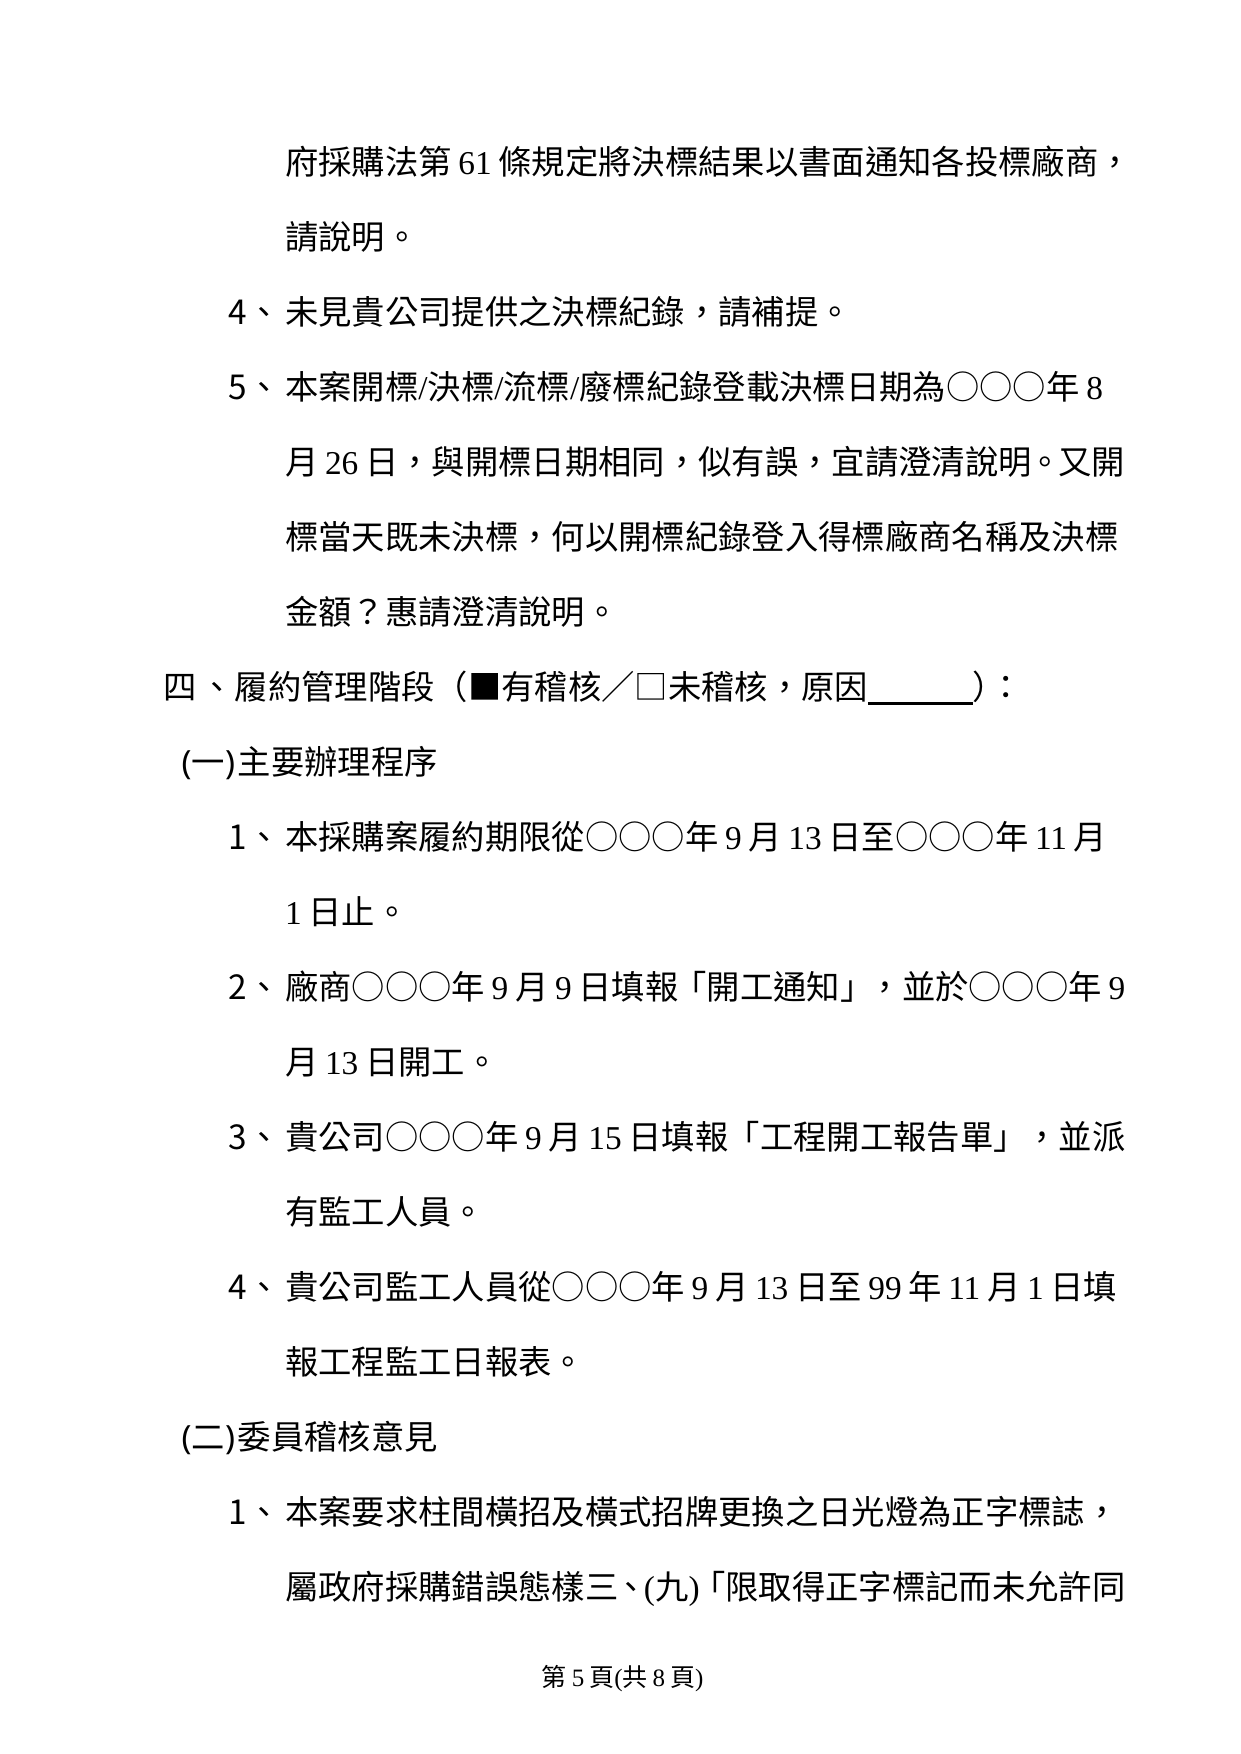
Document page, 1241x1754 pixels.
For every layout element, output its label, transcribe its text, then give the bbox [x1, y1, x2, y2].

list 貴公司監工人員從○○○年9月13日至99年11月1日填報工程監工日報表。 [229, 1248, 1125, 1398]
list 本案開標/決標/流標/廢標紀錄登載決標日期為○○○年8月26日，與開標日期相同，似有誤，宜請澄清說明。又開標當天既未決標，何以開標紀錄登入得標廠商名稱及決標金額？惠請澄清說明。 [229, 348, 1125, 648]
list 履約管理階段（■有稽核／□未稽核，原因 ）： [164, 648, 1125, 723]
list 本案要求柱間橫招及橫式招牌更換之日光燈為正字標誌，屬政府採購錯誤態樣三、(九)「限取得正字標記而未允許同 [229, 1473, 1125, 1623]
list 委員稽核意見 [235, 1398, 1125, 1473]
list 未見貴公司提供之決標紀錄，請補提。 [229, 273, 1125, 348]
list 廠商○○○年9月9日填報「開工通知」，並於○○○年9月13日開工。 [229, 948, 1125, 1098]
list 貴公司○○○年9月15日填報「工程開工報告單」，並派有監工人員。 [229, 1098, 1125, 1248]
list 主要辦理程序 [235, 723, 1125, 798]
list 貴公司於○○○年9月30日刊登決標公告，並是否依政府採購法第61條規定將決標結果以書面通知各投標廠商，請說明。 [229, 123, 1125, 273]
list 本採購案履約期限從○○○年9月13日至○○○年11月1日止。 [229, 798, 1125, 948]
